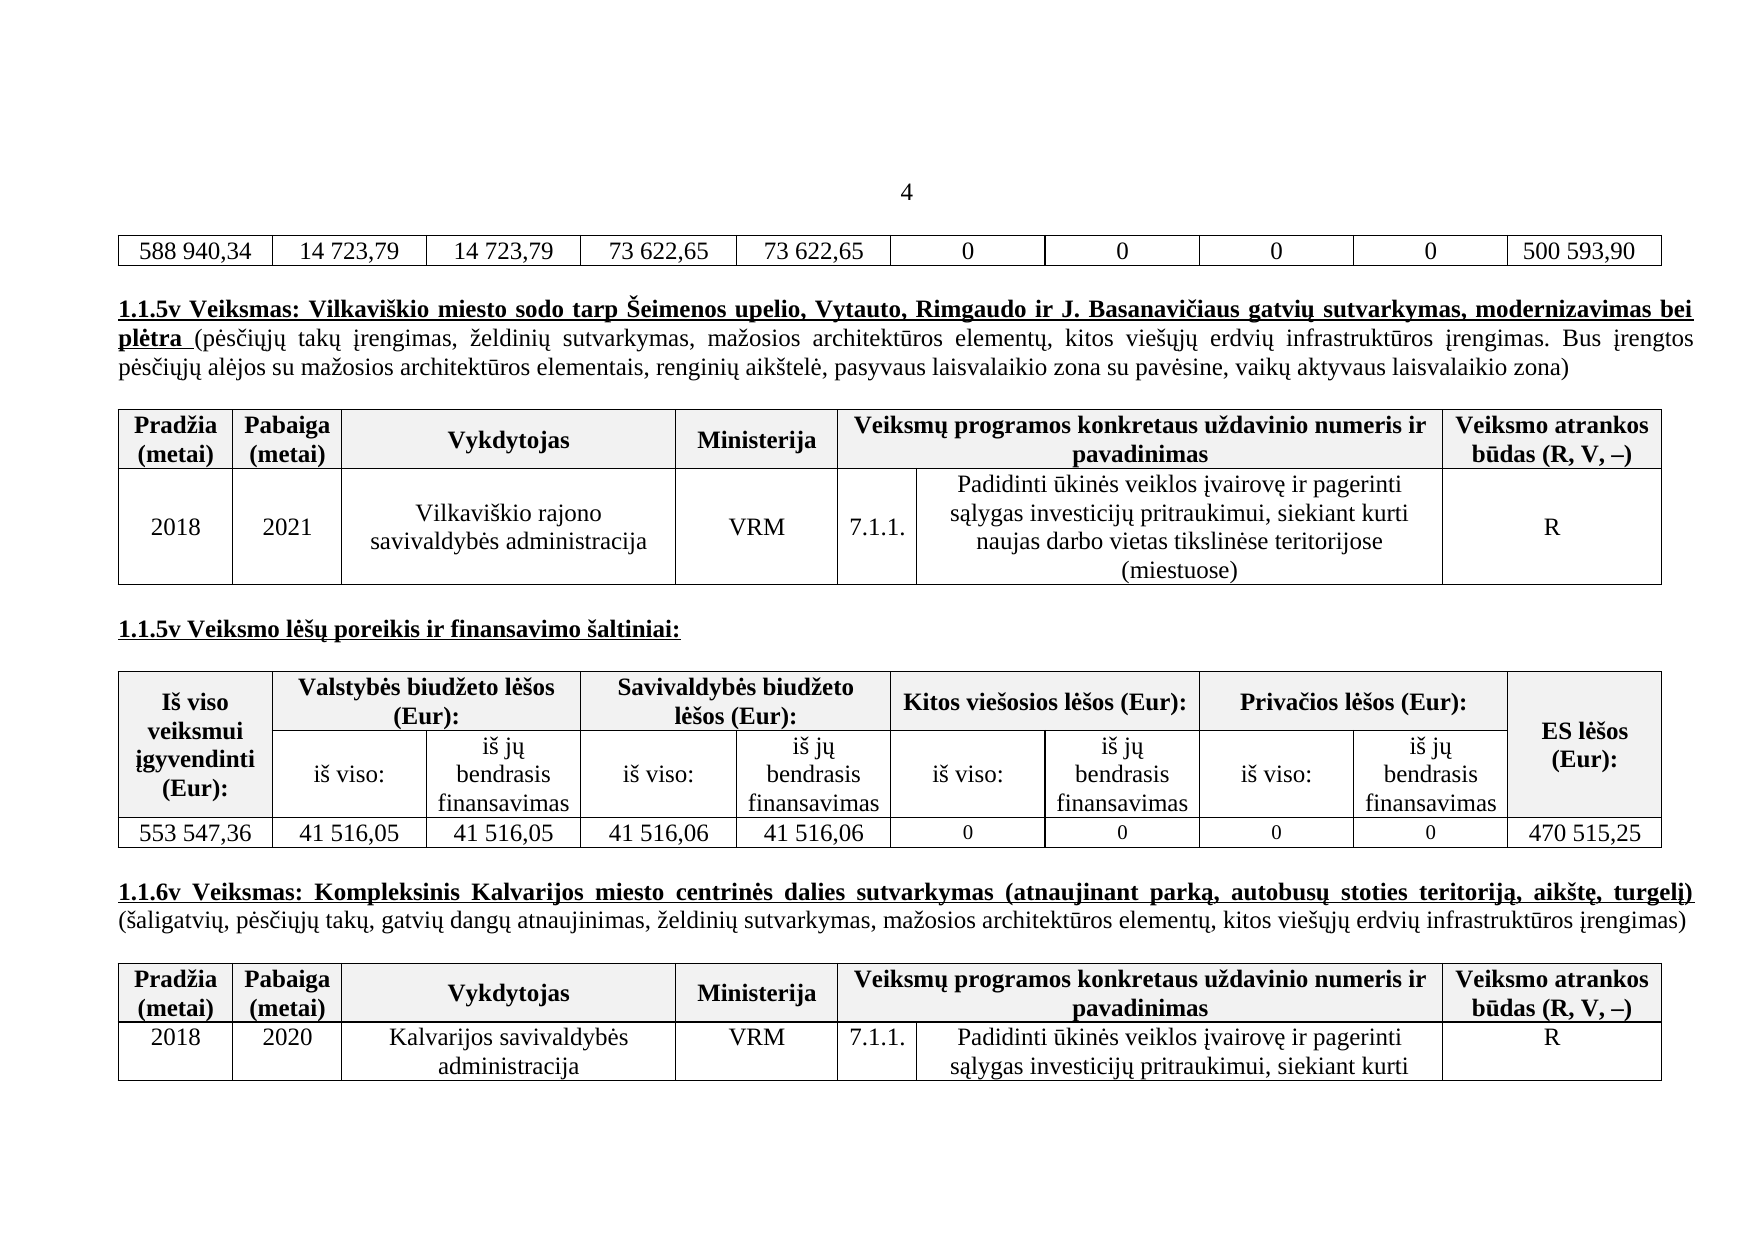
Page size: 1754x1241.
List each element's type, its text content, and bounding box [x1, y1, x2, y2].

table_cell Vilkaviškio rajono savivaldybės administracija [342, 469, 675, 584]
table_cell R [1443, 469, 1661, 584]
table_cell iš jų bendrasis finansavimas [427, 731, 580, 817]
table_cell 73 622,65 [581, 236, 736, 264]
table_header Ministerija [676, 964, 837, 1021]
table_cell 14 723,79 [273, 236, 426, 264]
table_cell 7.1.1. [838, 1023, 916, 1080]
table_cell VRM [676, 1023, 837, 1080]
table_cell iš viso: [581, 731, 736, 817]
table_cell 41 516,05 [427, 818, 580, 847]
table_header Kitos viešosios lėšos (Eur): [891, 672, 1199, 730]
table_cell 7.1.1. [838, 469, 916, 584]
table_cell iš viso: [891, 731, 1044, 817]
table_header Veiksmo atrankos būdas (R, V, –) [1443, 964, 1661, 1021]
text (šaligatvių, pėsčiųjų takų, gatvių dangų atnaujinimas, želdinių sutvarkymas, mažosios architektūros elementų, kitos viešųjų erdvių infrastruktūros įrengimas) [118, 903, 1695, 934]
table_cell 0 [1354, 818, 1507, 847]
table_cell 0 [1200, 818, 1353, 847]
table_header Ministerija [676, 410, 837, 468]
table_header Veiksmų programos konkretaus uždavinio numeris ir pavadinimas [838, 964, 1442, 1021]
table_cell 2018 [119, 1023, 232, 1080]
table_header Veiksmo atrankos būdas (R, V, –) [1443, 410, 1661, 468]
table_cell iš viso: [1200, 731, 1353, 817]
table_cell 14 723,79 [427, 236, 580, 264]
table_header Pradžia (metai) [119, 410, 232, 468]
text 1.1.5v Veiksmas: Vilkaviškio miesto sodo tarp Šeimenos upelio, Vytauto, Rimgaudo ir J. Basanavičiaus gatvių sutvarkymas, modernizavimas bei plėtra (pėsčiųjų takų įrengimas, želdinių sutvarkymas, mažosios architektūros elementų, kitos viešųjų erdvių infrastruktūros įrengimas. Bus įrengtos pėsčiųjų alėjos su mažosios architektūros elementais, renginių aikštelė, pasyvaus laisvalaikio zona su pavėsine, vaikų aktyvaus laisvalaikio zona) [118, 294, 1695, 381]
table_cell 0 [891, 236, 1044, 264]
table_cell Kalvarijos savivaldybės administracija [342, 1023, 675, 1080]
table_cell 73 622,65 [737, 236, 890, 264]
table_cell 553 547,36 [119, 818, 272, 847]
table_cell 41 516,05 [273, 818, 426, 847]
table_cell 0 [1200, 236, 1353, 264]
table_header Pradžia (metai) [119, 964, 232, 1021]
table_cell R [1443, 1023, 1661, 1080]
table_cell 41 516,06 [737, 818, 890, 847]
table_cell iš jų bendrasis finansavimas [1354, 731, 1507, 817]
table_cell 2021 [233, 469, 341, 584]
table_cell iš viso: [273, 731, 426, 817]
table_header Pabaiga (metai) [233, 964, 341, 1021]
table_header Vykdytojas [342, 410, 675, 468]
table_cell 2020 [233, 1023, 341, 1080]
table_cell 0 [1046, 818, 1199, 847]
table_cell VRM [676, 469, 837, 584]
table_header Privačios lėšos (Eur): [1200, 672, 1507, 730]
table_cell iš jų bendrasis finansavimas [1046, 731, 1199, 817]
table_cell Padidinti ūkinės veiklos įvairovę ir pagerinti sąlygas investicijų pritraukimui, siekiant kurti naujas darbo vietas tikslinėse teritorijose (miestuose) [917, 469, 1442, 584]
table_cell Padidinti ūkinės veiklos įvairovę ir pagerinti sąlygas investicijų pritraukimui, siekiant kurti [917, 1023, 1442, 1080]
table_cell 2018 [119, 469, 232, 584]
table_header Veiksmų programos konkretaus uždavinio numeris ir pavadinimas [838, 410, 1442, 468]
table_cell 0 [1046, 236, 1199, 264]
table_header Vykdytojas [342, 964, 675, 1021]
table_cell 470 515,25 [1508, 818, 1661, 847]
table_header Savivaldybės biudžeto lėšos (Eur): [581, 672, 890, 730]
table_cell 0 [1354, 236, 1507, 264]
table_header Pabaiga (metai) [233, 410, 341, 468]
table_cell 500 593,90 [1508, 236, 1661, 264]
table_cell iš jų bendrasis finansavimas [737, 731, 890, 817]
table_header Iš viso veiksmui įgyvendinti (Eur): [119, 672, 272, 817]
text 1.1.5v Veiksmo lėšų poreikis ir finansavimo šaltiniai: [118, 614, 1695, 642]
table_header Valstybės biudžeto lėšos (Eur): [273, 672, 580, 730]
table_cell 588 940,34 [119, 236, 272, 264]
table_header ES lėšos (Eur): [1508, 672, 1661, 817]
text 1.1.6v Veiksmas: Kompleksinis Kalvarijos miesto centrinės dalies sutvarkymas (atnaujinant parką, autobusų stoties teritoriją, aikštę, turgelį) [118, 877, 1695, 902]
table_cell 41 516,06 [581, 818, 736, 847]
table_cell 0 [891, 818, 1044, 847]
